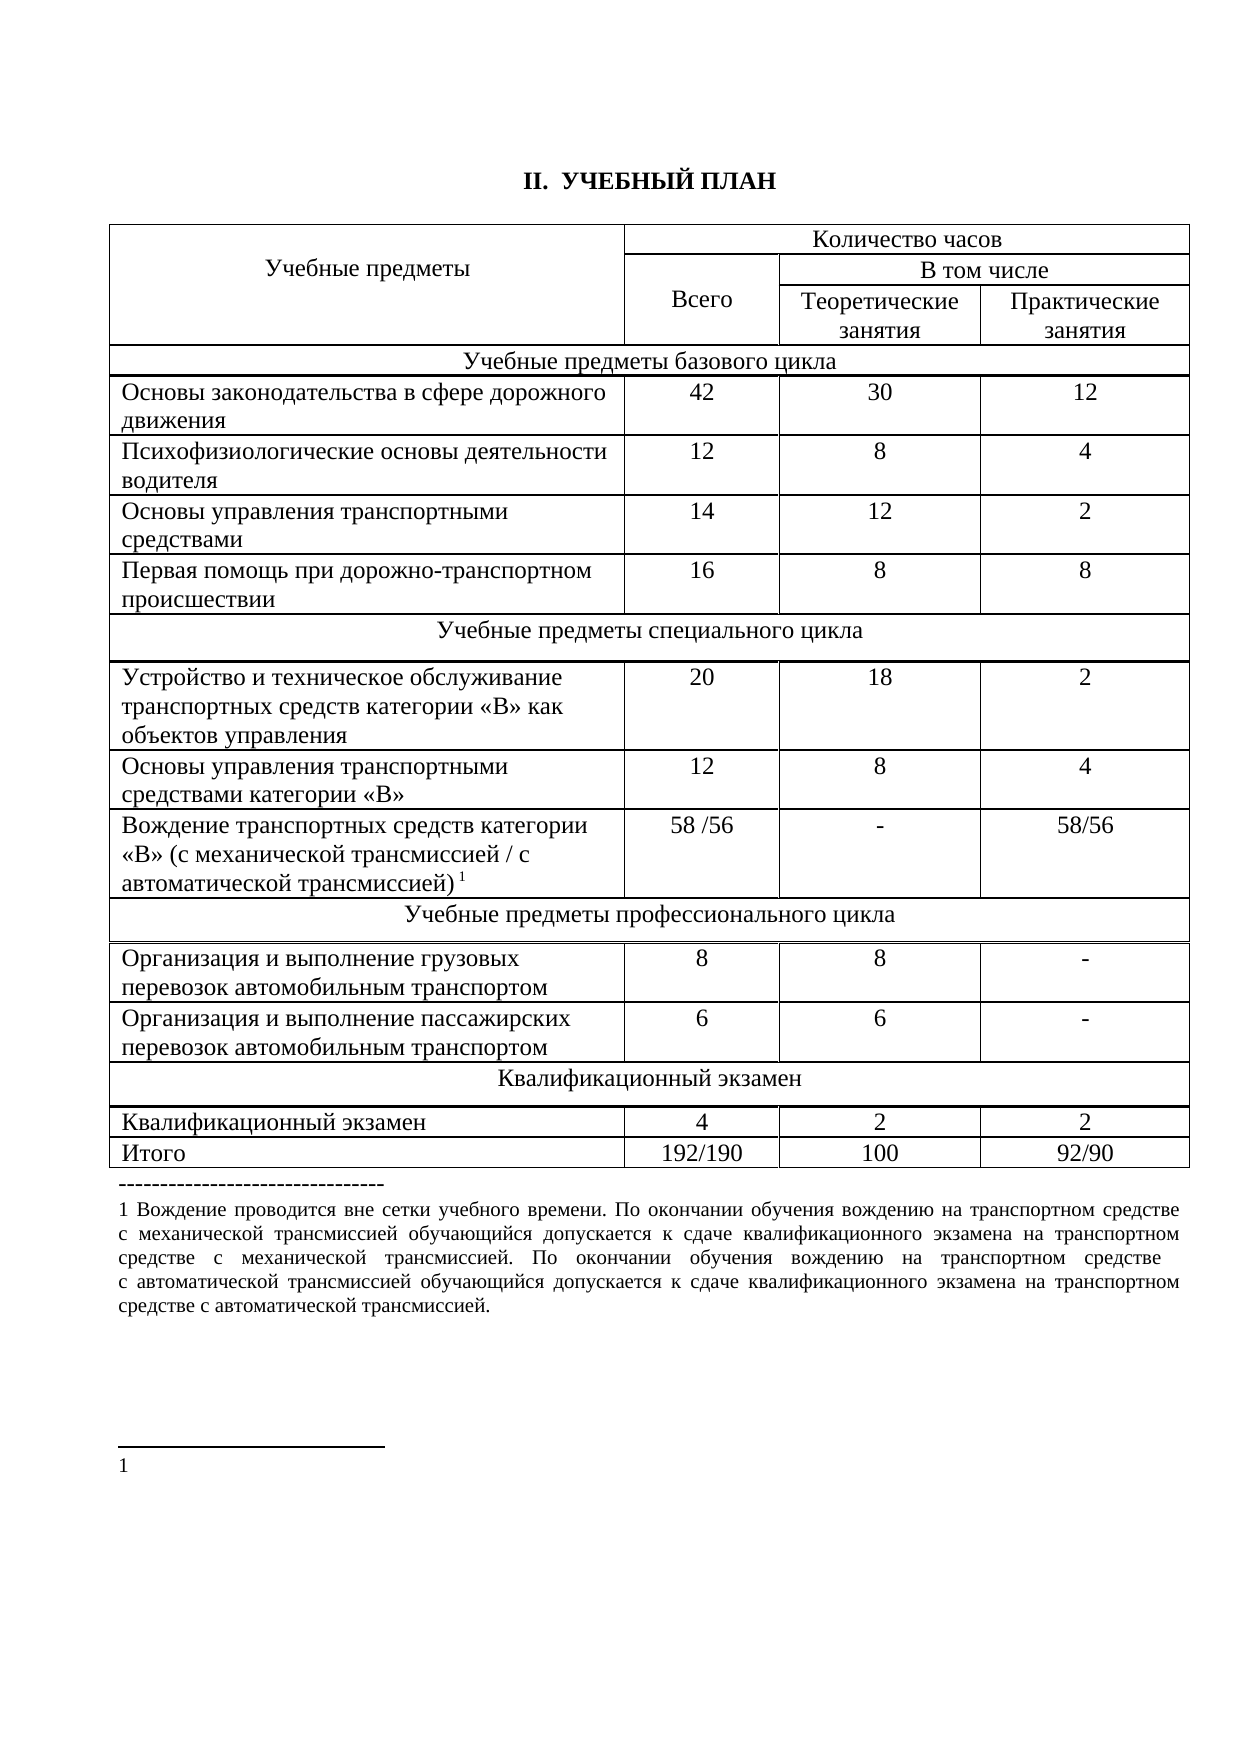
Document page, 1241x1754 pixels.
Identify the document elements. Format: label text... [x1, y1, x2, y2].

table_cell 2 [780, 1108, 980, 1136]
table_cell 20 [625, 663, 778, 749]
table_cell 192/190 [625, 1138, 778, 1167]
table_cell Психофизиологические основы деятельности водителя [110, 436, 624, 494]
table_cell 2 [981, 496, 1189, 553]
table_cell Учебные предметы специального цикла [110, 615, 1189, 660]
table_cell - [981, 944, 1189, 1001]
table_cell 42 [625, 377, 778, 434]
table_cell 12 [780, 496, 980, 553]
table_cell 12 [981, 377, 1189, 434]
table_cell Итого [110, 1138, 624, 1167]
table_cell 58 /56 [625, 810, 778, 897]
table_cell 58/56 [981, 810, 1189, 897]
table_cell Основы управления транспортными средствами категории «B» [110, 751, 624, 808]
table_cell 16 [625, 555, 778, 613]
table_cell Всего [625, 255, 778, 344]
table_cell Практические занятия [981, 286, 1189, 344]
table_header Количество часов [625, 225, 1189, 253]
table_cell 100 [780, 1138, 980, 1167]
table_cell 14 [625, 496, 778, 553]
text II. УЧЕБНЫЙ ПЛАН [118, 166, 1181, 195]
table_cell 6 [625, 1003, 778, 1061]
table_cell 8 [625, 944, 778, 1001]
table_cell Организация и выполнение пассажирских перевозок автомобильным транспортом [110, 1003, 624, 1061]
text -------------------------------- [118, 1168, 1181, 1197]
table_cell 8 [780, 751, 980, 808]
table_cell 4 [981, 436, 1189, 494]
table_cell 4 [625, 1108, 778, 1136]
table_cell Учебные предметы базового цикла [110, 346, 1189, 374]
table_cell Основы управления транспортными средствами [110, 496, 624, 553]
table_cell Теоретические занятия [780, 286, 980, 344]
table_cell 8 [780, 944, 980, 1001]
table_cell 12 [625, 751, 778, 808]
table_cell 2 [981, 1108, 1189, 1136]
table_cell 6 [780, 1003, 980, 1061]
table_cell 8 [780, 436, 980, 494]
table_cell 2 [981, 663, 1189, 749]
table_cell 18 [780, 663, 980, 749]
table_cell Первая помощь при дорожно-транспортном происшествии [110, 555, 624, 613]
table_cell Квалификационный экзамен [110, 1063, 1189, 1105]
table_cell - [780, 810, 980, 897]
table_cell Учебные предметы профессионального цикла [110, 899, 1189, 941]
table_cell 30 [780, 377, 980, 434]
table_cell Организация и выполнение грузовых перевозок автомобильным транспортом [110, 944, 624, 1001]
table_cell Квалификационный экзамен [110, 1108, 624, 1136]
table_header Учебные предметы [110, 225, 624, 344]
table_cell 4 [981, 751, 1189, 808]
table_cell Основы законодательства в сфере дорожного движения [110, 377, 624, 434]
table_cell 8 [981, 555, 1189, 613]
table_cell 92/90 [981, 1138, 1189, 1167]
table_cell Вождение транспортных средств категории «B» (с механической трансмиссией / с автоматической трансмиссией) [110, 810, 624, 897]
table_cell 12 [625, 436, 778, 494]
table_cell - [981, 1003, 1189, 1061]
text 1 Вождение проводится вне сетки учебного времени. По окончании обучения вождению на транспортном средстве с механической трансмиссией обучающийся допускается к сдаче квалификационного экзамена на транспортном средстве с механической трансмиссией. По окончании обучения вождению на транспортном средстве с автоматической трансмиссией обучающийся допускается к сдаче квалификационного экзамена на транспортном средстве с автоматической трансмиссией. [118, 1197, 1181, 1317]
table_cell Устройство и техническое обслуживание транспортных средств категории «B» как объектов управления [110, 663, 624, 749]
table_cell 8 [780, 555, 980, 613]
table_cell В том числе [780, 255, 1189, 284]
